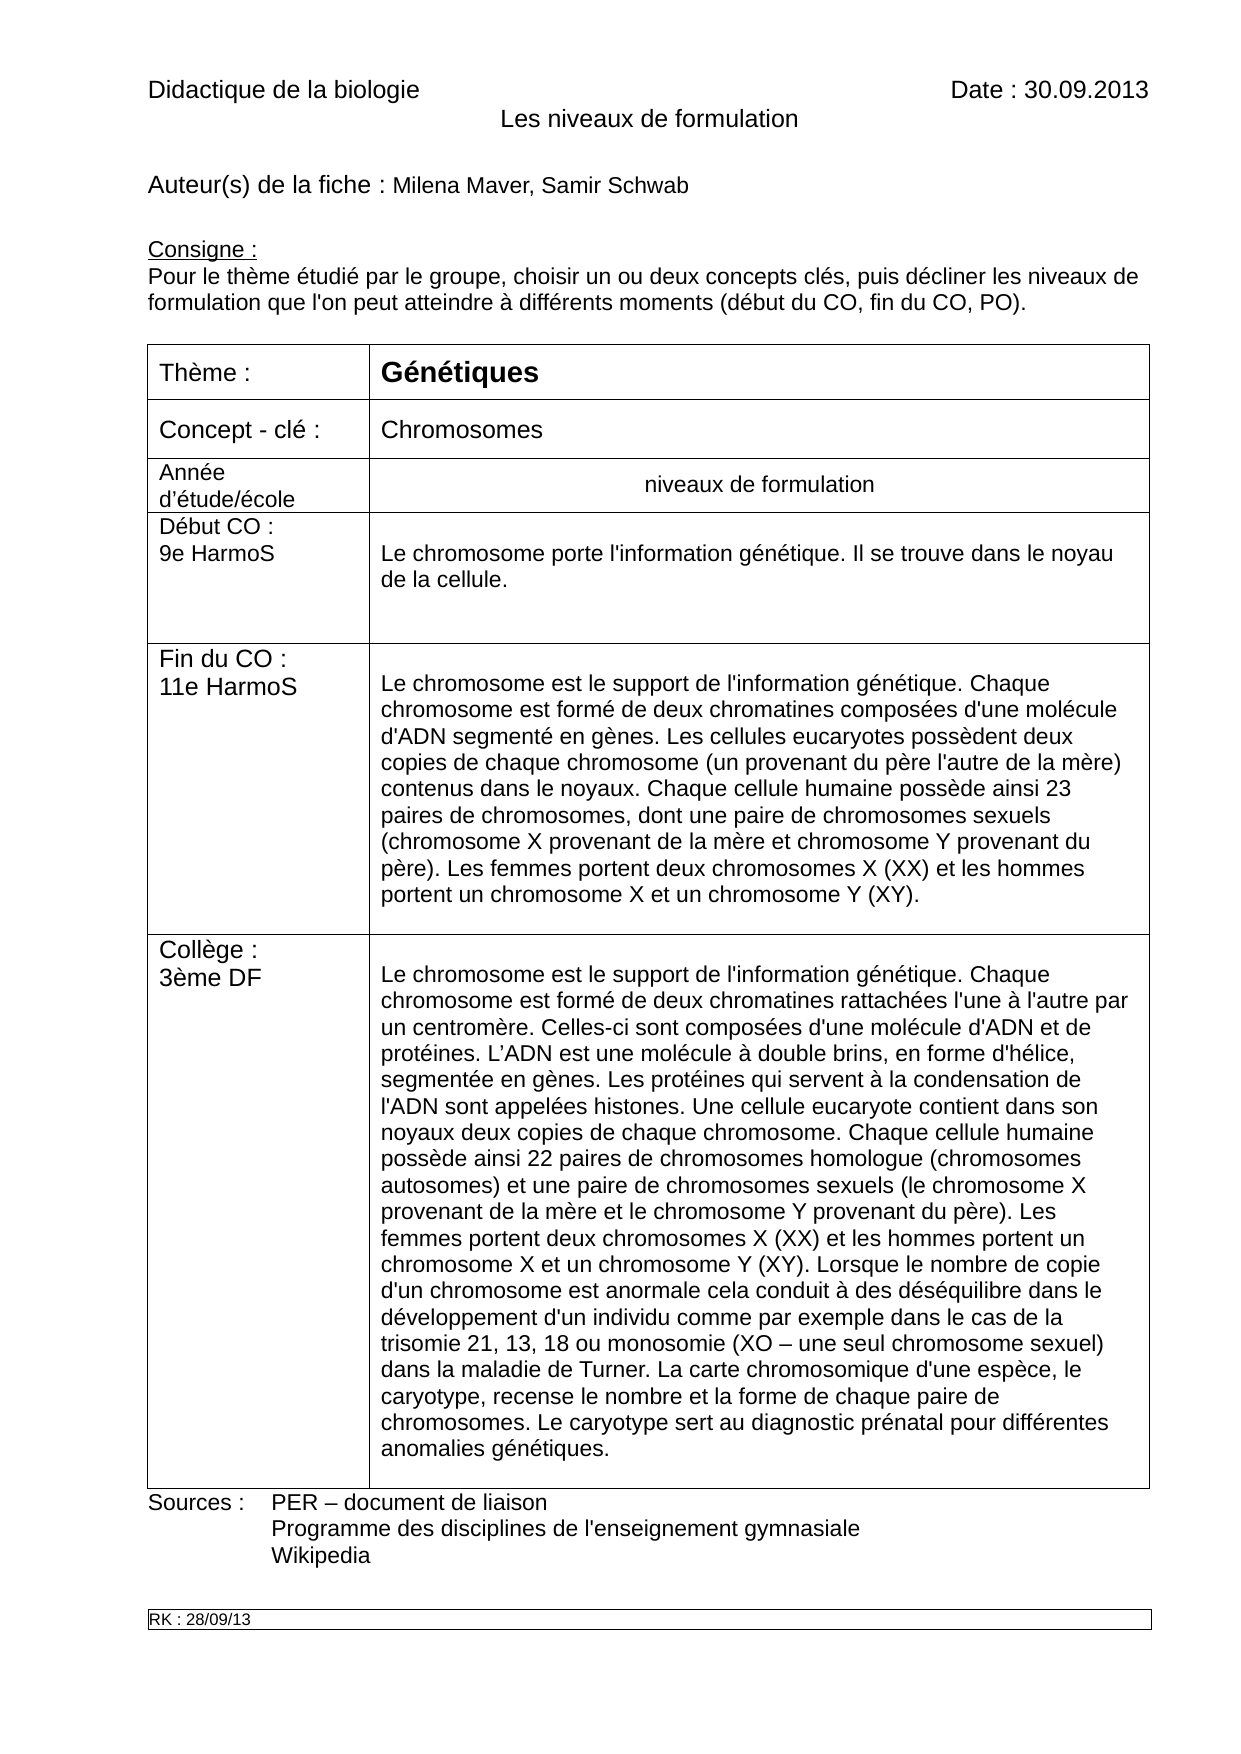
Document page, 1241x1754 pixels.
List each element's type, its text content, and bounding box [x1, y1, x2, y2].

text Les niveaux de formulation [148, 104, 1152, 132]
table_cell Fin du CO : 11e HarmoS [148, 644, 369, 933]
table_cell Début CO : 9e HarmoS [148, 513, 369, 643]
table_cell Chromosomes [370, 400, 1149, 458]
table_cell Collège : 3ème DF [148, 935, 369, 1488]
text Consigne : [148, 236, 1152, 263]
table_cell Le chromosome est le support de l'information génétique. Chaque chromosome est formé de deux chromatines composées d'une molécule d'ADN segmenté en gènes. Les cellules eucaryotes possèdent deux copies de chaque chromosome (un provenant du père l'autre de la mère) contenus dans le noyaux. Chaque cellule humaine possède ainsi 23 paires de chromosomes, dont une paire de chromosomes sexuels (chromosome X provenant de la mère et chromosome Y provenant du père). Les femmes portent deux chromosomes X (XX) et les hommes portent un chromosome X et un chromosome Y (XY). [370, 644, 1149, 933]
table_cell Le chromosome porte l'information génétique. Il se trouve dans le noyau de la cellule. [370, 513, 1149, 643]
table_cell Le chromosome est le support de l'information génétique. Chaque chromosome est formé de deux chromatines rattachées l'une à l'autre par un centromère. Celles-ci sont composées d'une molécule d'ADN et de protéines. L’ADN est une molécule à double brins, en forme d'hélice, segmentée en gènes. Les protéines qui servent à la condensation de l'ADN sont appelées histones. Une cellule eucaryote contient dans son noyaux deux copies de chaque chromosome. Chaque cellule humaine possède ainsi 22 paires de chromosomes homologue (chromosomes autosomes) et une paire de chromosomes sexuels (le chromosome X provenant de la mère et le chromosome Y provenant du père). Les femmes portent deux chromosomes X (XX) et les hommes portent un chromosome X et un chromosome Y (XY). Lorsque le nombre de copie d'un chromosome est anormale cela conduit à des déséquilibre dans le développement d'un individu comme par exemple dans le cas de la trisomie 21, 13, 18 ou monosomie (XO – une seul chromosome sexuel) dans la maladie de Turner. La carte chromosomique d'une espèce, le caryotype, recense le nombre et la forme de chaque paire de chromosomes. Le caryotype sert au diagnostic prénatal pour différentes anomalies génétiques. [370, 935, 1149, 1488]
text Wikipedia [148, 1542, 1152, 1568]
text Auteur(s) de la fiche : Milena Maver, Samir Schwab [148, 170, 1152, 199]
table_cell Année d’étude/école [148, 459, 369, 512]
table_header Thème : [148, 345, 369, 399]
table_cell Concept - clé : [148, 400, 369, 458]
text Programme des disciplines de l'enseignement gymnasiale [148, 1515, 1152, 1542]
text Pour le thème étudié par le groupe, choisir un ou deux concepts clés, puis décliner les niveaux de formulation que l'on peut atteindre à différents moments (début du CO, fin du CO, PO). [148, 263, 1152, 315]
text Sources : PER – document de liaison [148, 1489, 1152, 1515]
text Didactique de la biologie Date : 30.09.2013 [148, 75, 1152, 104]
table_cell niveaux de formulation [370, 459, 1149, 512]
table_header Génétiques [370, 345, 1149, 399]
